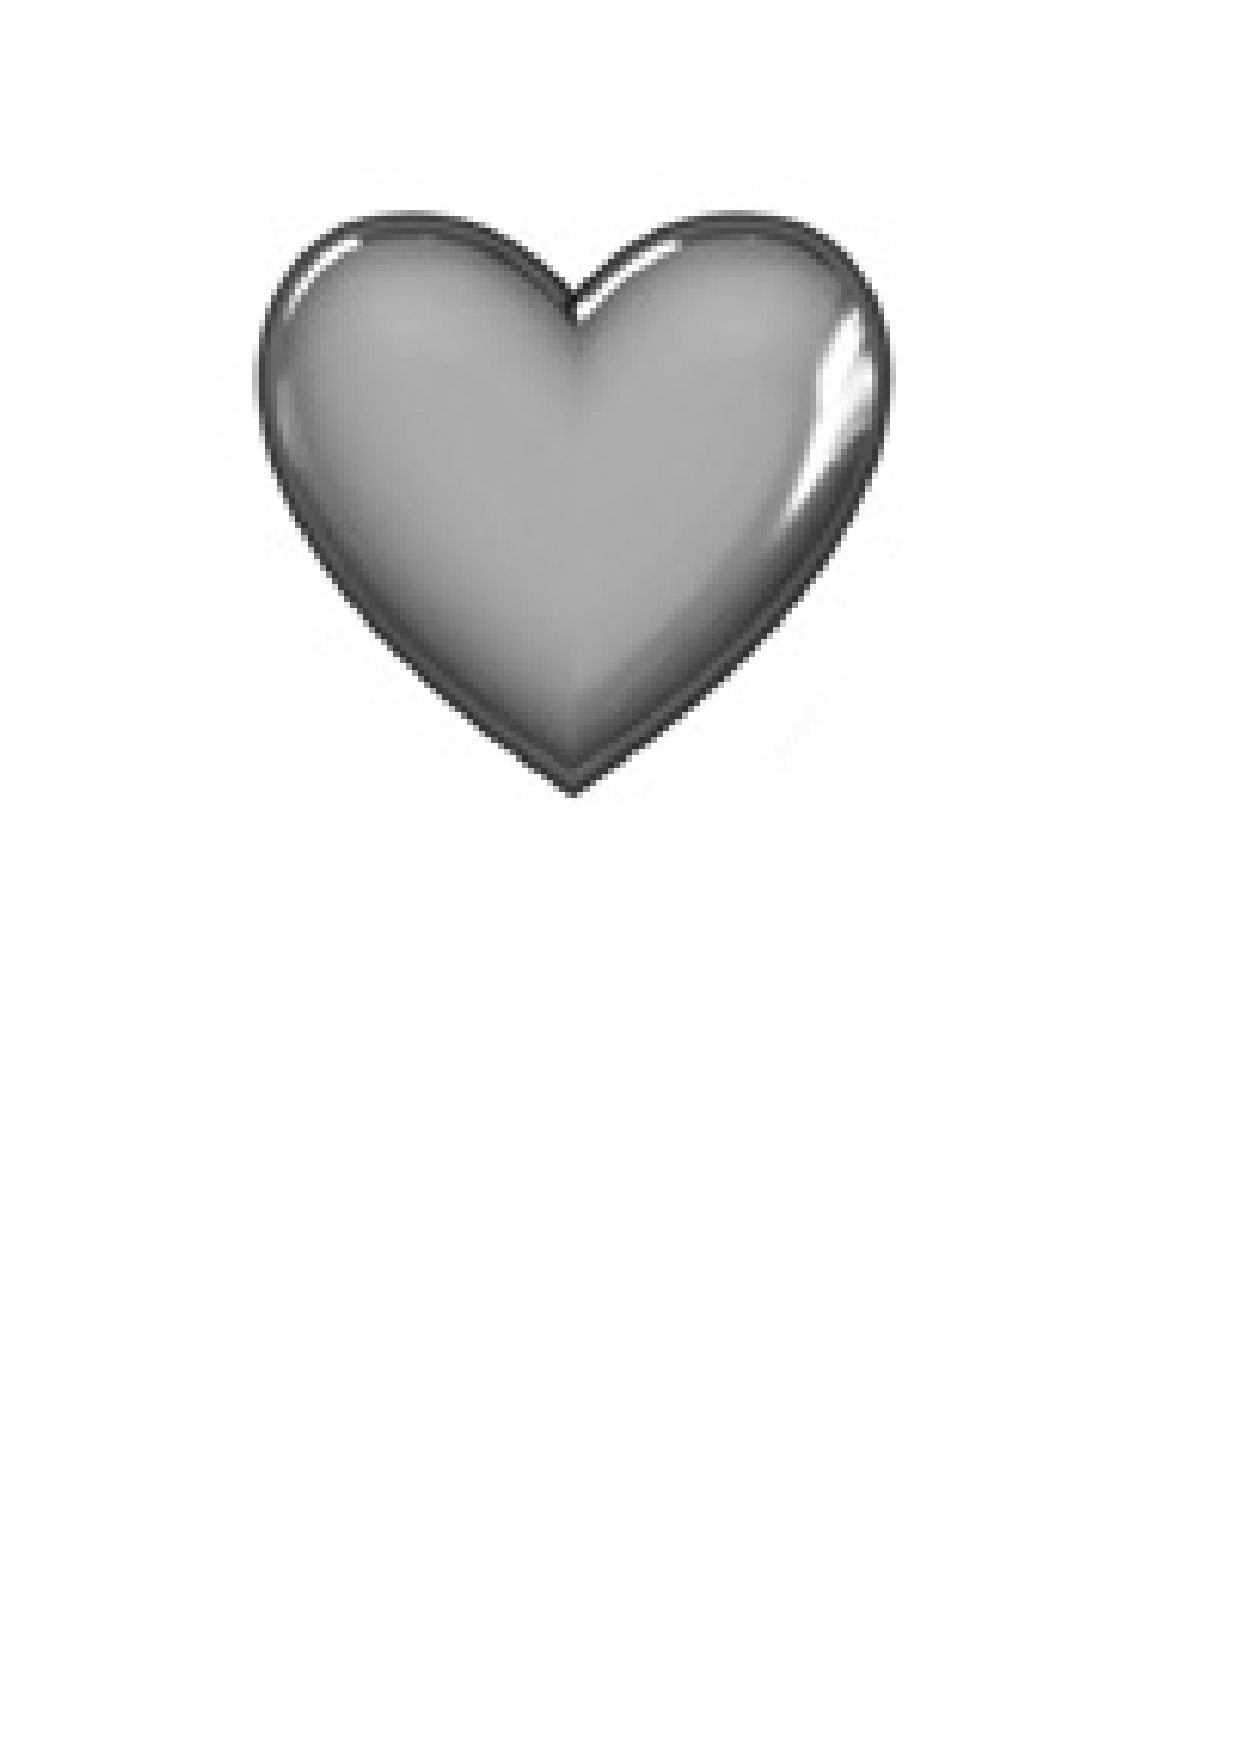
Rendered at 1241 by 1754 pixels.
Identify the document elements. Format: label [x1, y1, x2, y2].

picture [118, 118, 1056, 897]
